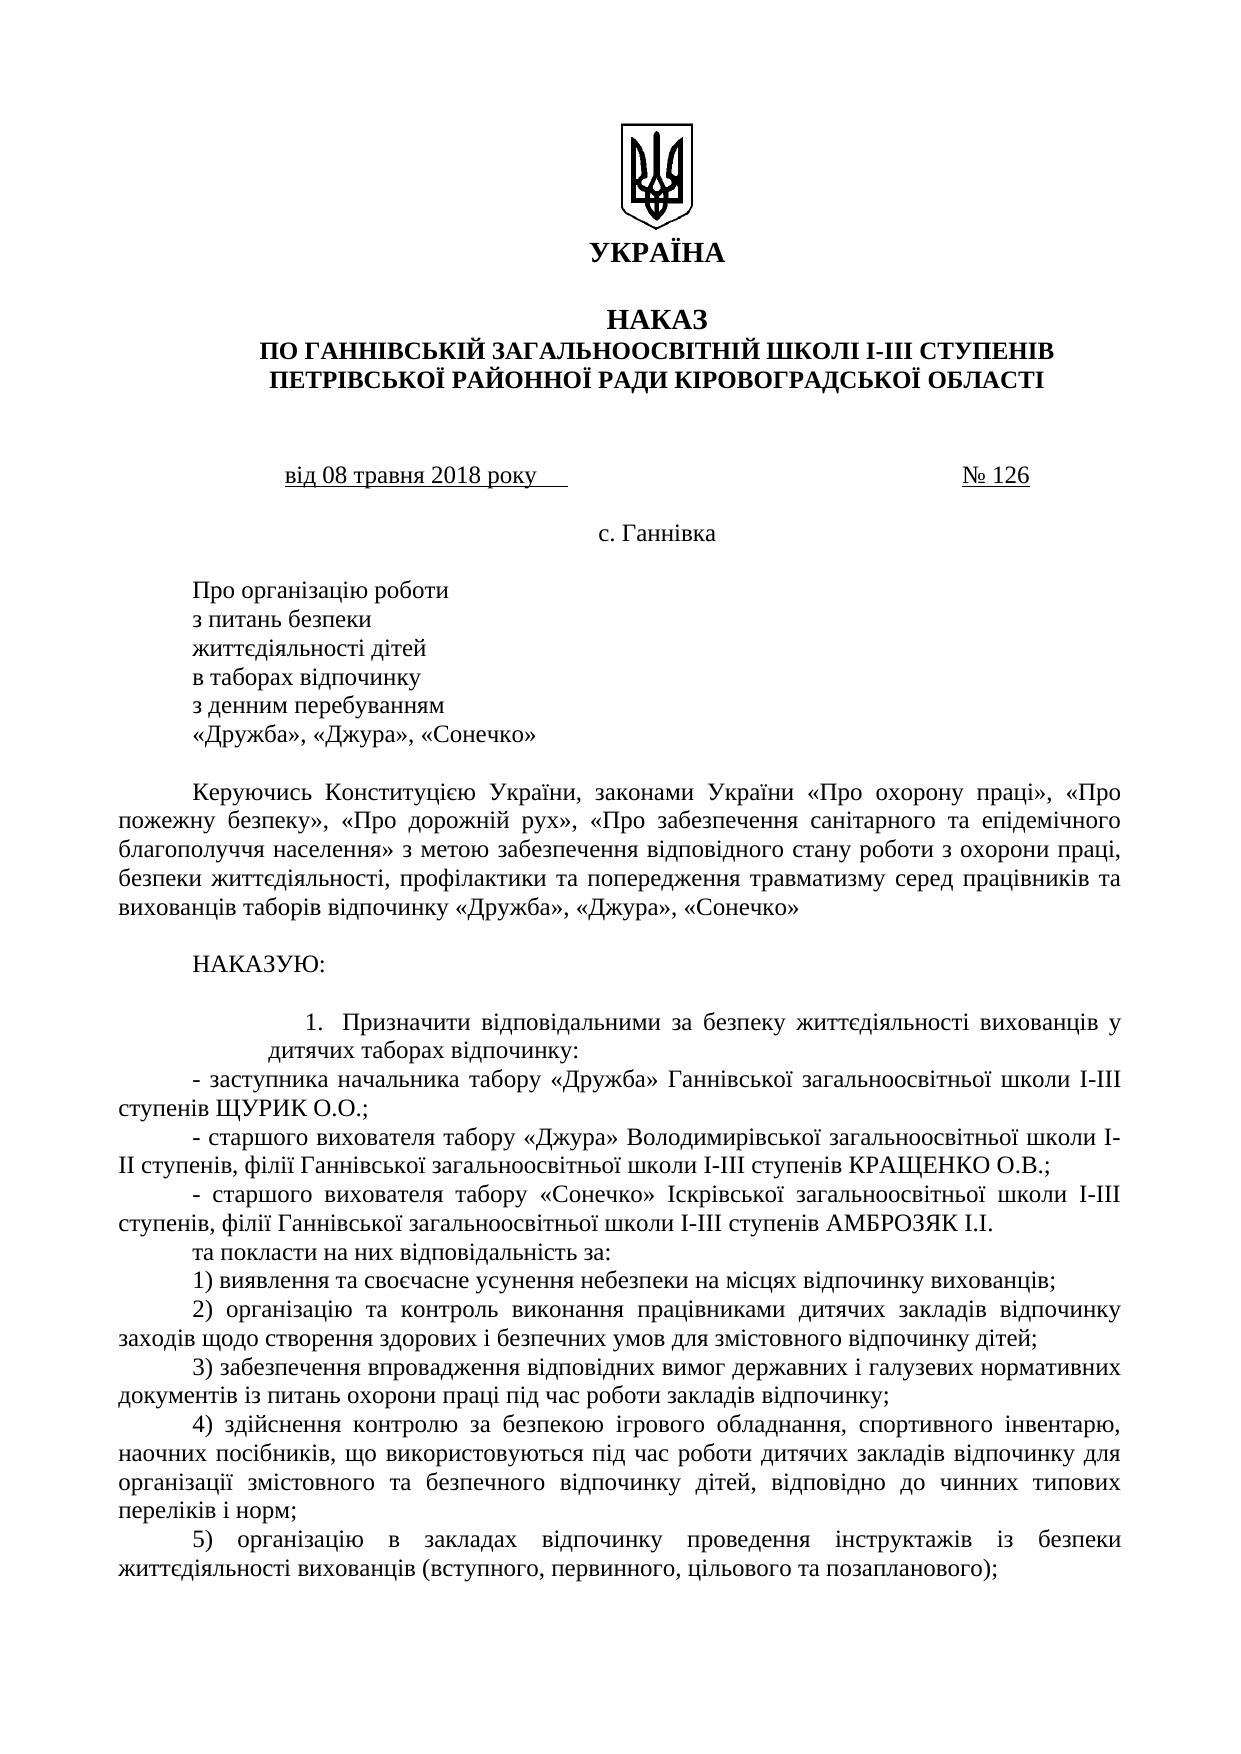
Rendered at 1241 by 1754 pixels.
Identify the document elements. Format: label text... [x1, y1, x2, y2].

text - старшого вихователя табору «Джура» Володимирівської загальноосвітньої школи І-ІІ ступенів, філії Ганнівської загальноосвітньої школи І-ІІІ ступенів КРАЩЕНКО О.В.; [118, 1122, 1122, 1179]
text УКРАЇНА [118, 235, 1122, 269]
text з денним перебуванням [118, 691, 1122, 719]
text «Дружба», «Джура», «Сонечко» [118, 719, 1122, 748]
list Призначити відповідальними за безпеку життєдіяльності вихованців у дитячих таборах відпочинку: [231, 1007, 1122, 1064]
text ПЕТРІВСЬКОЇ РАЙОННОЇ РАДИ КІРОВОГРАДСЬКОЇ ОБЛАСТІ [118, 365, 1122, 393]
text з питань безпеки [118, 604, 1122, 633]
text Керуючись Конституцією України, законами України «Про охорону праці», «Про пожежну безпеку», «Про дорожній рух», «Про забезпечення санітарного та епідемічного благополуччя населен­ня» з метою забезпечення відповідного стану роботи з охорони праці, безпеки життєдіяльності, профілактики та попередження травматизму серед працівників та вихованців таборів відпочинку «Дружба», «Джура», «Сонечко» [118, 777, 1122, 921]
text життєдіяльності дітей [118, 633, 1122, 662]
text та покласти на них відповідальність за: [118, 1237, 1122, 1266]
text 3) забезпечення впровадження відповідних вимог державних і галузевих нормативних документів із питань охорони праці під час роботи закладів відпочинку; [118, 1352, 1122, 1409]
text в таборах відпочинку [118, 662, 1122, 691]
text 2) організацію та контроль виконання працівниками дитячих закладів відпочинку заходів щодо створення здорових і безпечних умов для змістовного відпочинку дітей; [118, 1294, 1122, 1352]
text Про організацію роботи [118, 576, 1122, 604]
text - старшого вихователя табору «Сонечко» Іскрівської загальноосвітньої школи І-ІІІ ступенів, філії Ганнівської загальноосвітньої школи І-ІІІ ступенів АМБРОЗЯК І.І. [118, 1179, 1122, 1237]
text НАКАЗУЮ: [118, 949, 1122, 978]
text НАКАЗ [118, 302, 1122, 336]
text 1) виявлення та своєчасне усунення небезпеки на місцях відпочинку вихованців; [118, 1266, 1122, 1294]
text 5) організацію в закладах відпочинку проведення інструктажів із безпеки життєдіяльності вихованців (вступного, первинного, цільового та позапланового); [118, 1524, 1122, 1582]
text ПО ГАННІВСЬКІЙ ЗАГАЛЬНООСВІТНІЙ ШКОЛІ І-ІІІ СТУПЕНІВ [118, 336, 1122, 365]
text від 08 травня 2018 року № 126 [118, 461, 1122, 489]
text - заступника начальника табору «Дружба» Ганнівської загальноосвітньої школи І-ІІІ ступенів ЩУРИК О.О.; [118, 1064, 1122, 1122]
text 4) здійснення контролю за безпекою ігрового обладнання, спортивного інвентарю, наочних посібників, що використовуються під час роботи дитячих закладів відпочинку для організації змістовного та безпечного відпочинку дітей, відповідно до чинних типових переліків і норм; [118, 1409, 1122, 1524]
text с. Ганнівка [118, 518, 1122, 547]
